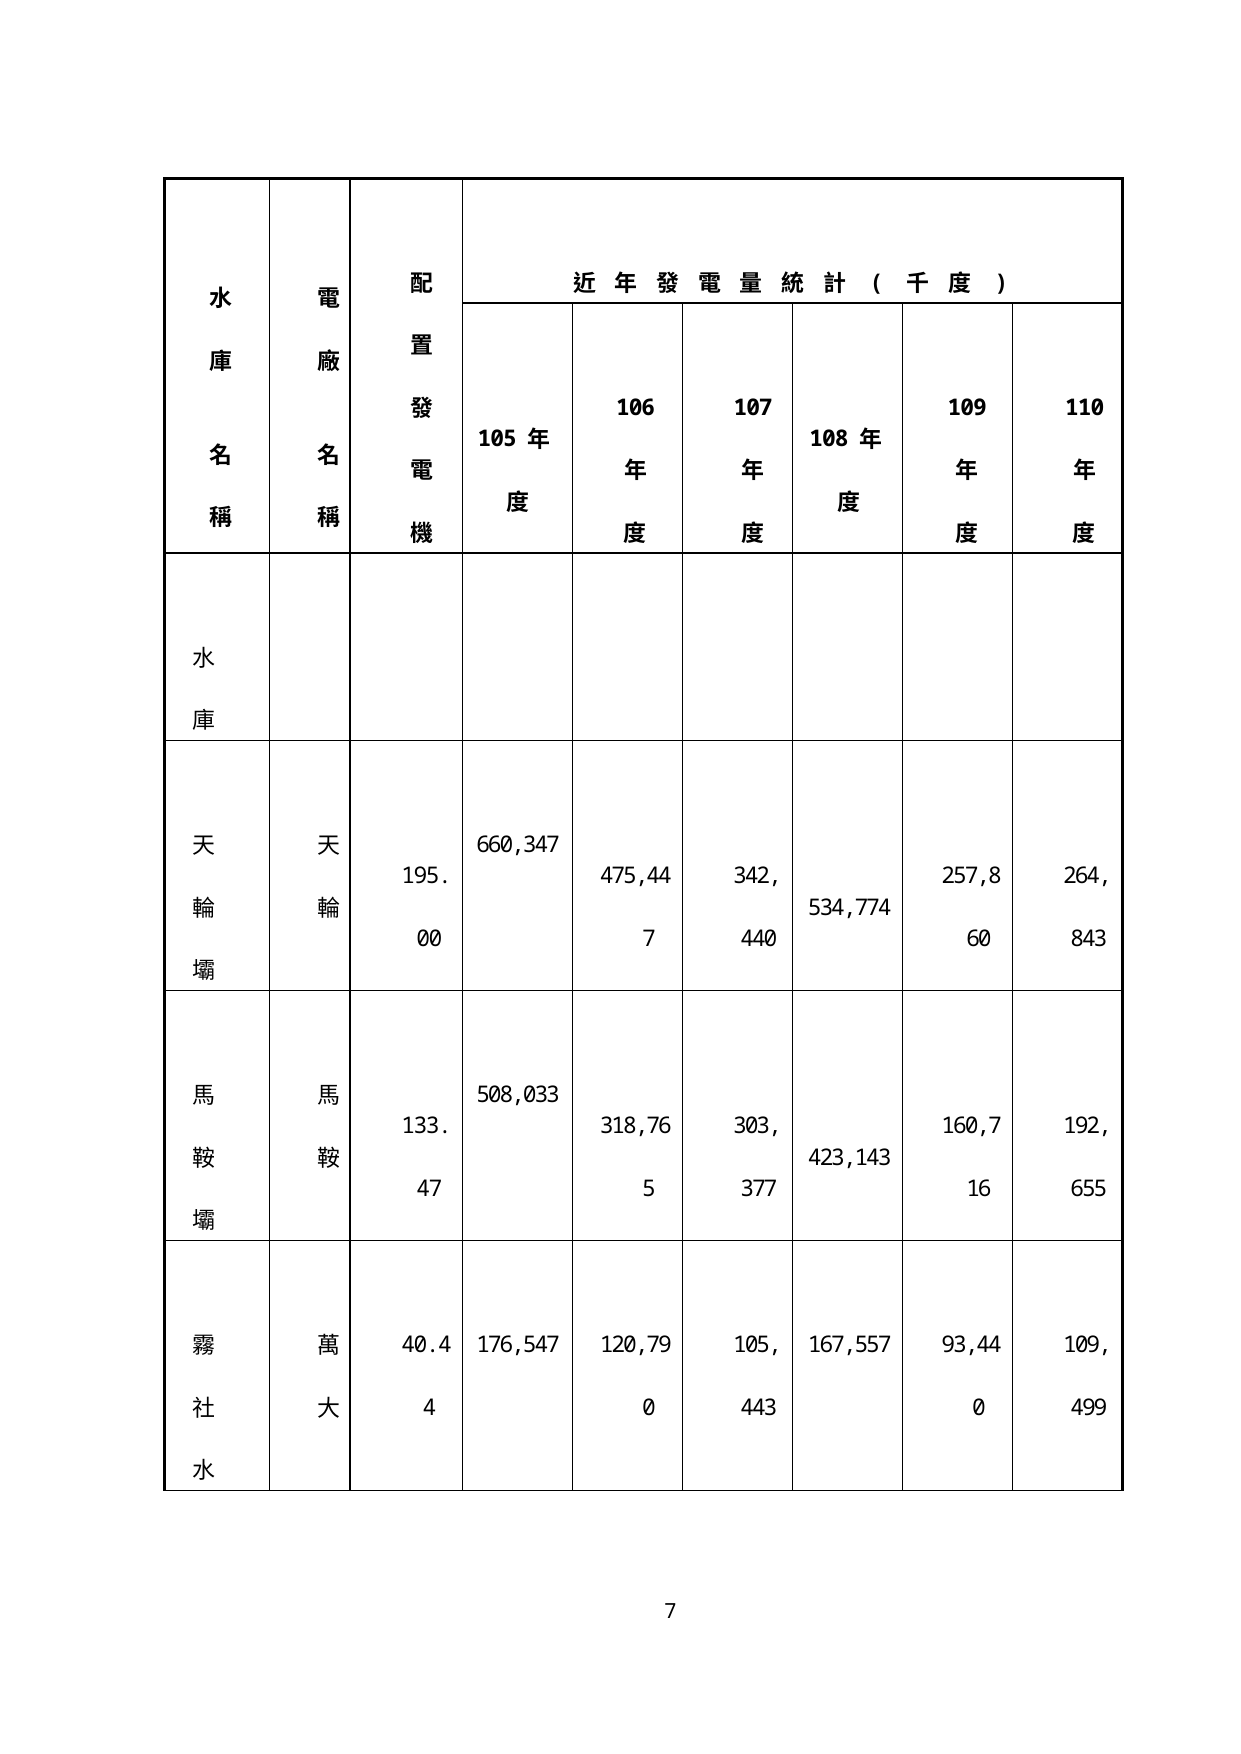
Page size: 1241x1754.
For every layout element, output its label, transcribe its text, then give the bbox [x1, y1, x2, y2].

table_cell 195.00 [351, 741, 462, 990]
table_cell 475,447 [573, 741, 682, 990]
table_cell [903, 554, 1012, 740]
table_cell [683, 554, 792, 740]
table_cell 105,443 [683, 1241, 792, 1490]
table_cell [1013, 554, 1121, 740]
table_header 電廠 名稱 [270, 180, 349, 552]
table_cell 508,033 [463, 991, 572, 1240]
table_header 近年發電量統計(千度) [463, 180, 1121, 302]
table_cell 109年度 [903, 304, 1012, 552]
table_cell [793, 554, 902, 740]
table_cell [270, 554, 349, 740]
table_cell 264,843 [1013, 741, 1121, 990]
table_cell [573, 554, 682, 740]
table_cell 534,774 [793, 741, 902, 990]
table_cell 天輪壩 [166, 741, 269, 990]
table_cell 107年度 [683, 304, 792, 552]
table_cell 110年度 [1013, 304, 1121, 552]
table_cell 109,499 [1013, 1241, 1121, 1490]
table_cell 176,547 [463, 1241, 572, 1490]
table_header 水庫 名稱 [166, 180, 269, 552]
table_header 配置發電機組容量 (千瓩) [351, 180, 462, 552]
table_cell 660,347 [463, 741, 572, 990]
table_cell 天輪 [270, 741, 349, 990]
table_cell 167,557 [793, 1241, 902, 1490]
table_cell 192,655 [1013, 991, 1121, 1240]
table_cell 93,440 [903, 1241, 1012, 1490]
table_cell 水庫 [166, 554, 269, 740]
table_cell [463, 554, 572, 740]
table_cell 馬鞍 [270, 991, 349, 1240]
table_cell 318,765 [573, 991, 682, 1240]
table_cell [351, 554, 462, 740]
table_cell 257,860 [903, 741, 1012, 990]
table_cell 133.47 [351, 991, 462, 1240]
table_cell 105年度 [463, 304, 572, 552]
table_cell 馬鞍壩 [166, 991, 269, 1240]
table_cell 108年度 [793, 304, 902, 552]
table_cell 萬大 [270, 1241, 349, 1490]
table_cell 342,440 [683, 741, 792, 990]
table_cell 423,143 [793, 991, 902, 1240]
table_cell 120,790 [573, 1241, 682, 1490]
table_cell 303,377 [683, 991, 792, 1240]
table_cell 106年度 [573, 304, 682, 552]
table_cell 160,716 [903, 991, 1012, 1240]
table_cell 40.44 [351, 1241, 462, 1490]
table_cell 霧社水 [166, 1241, 269, 1490]
